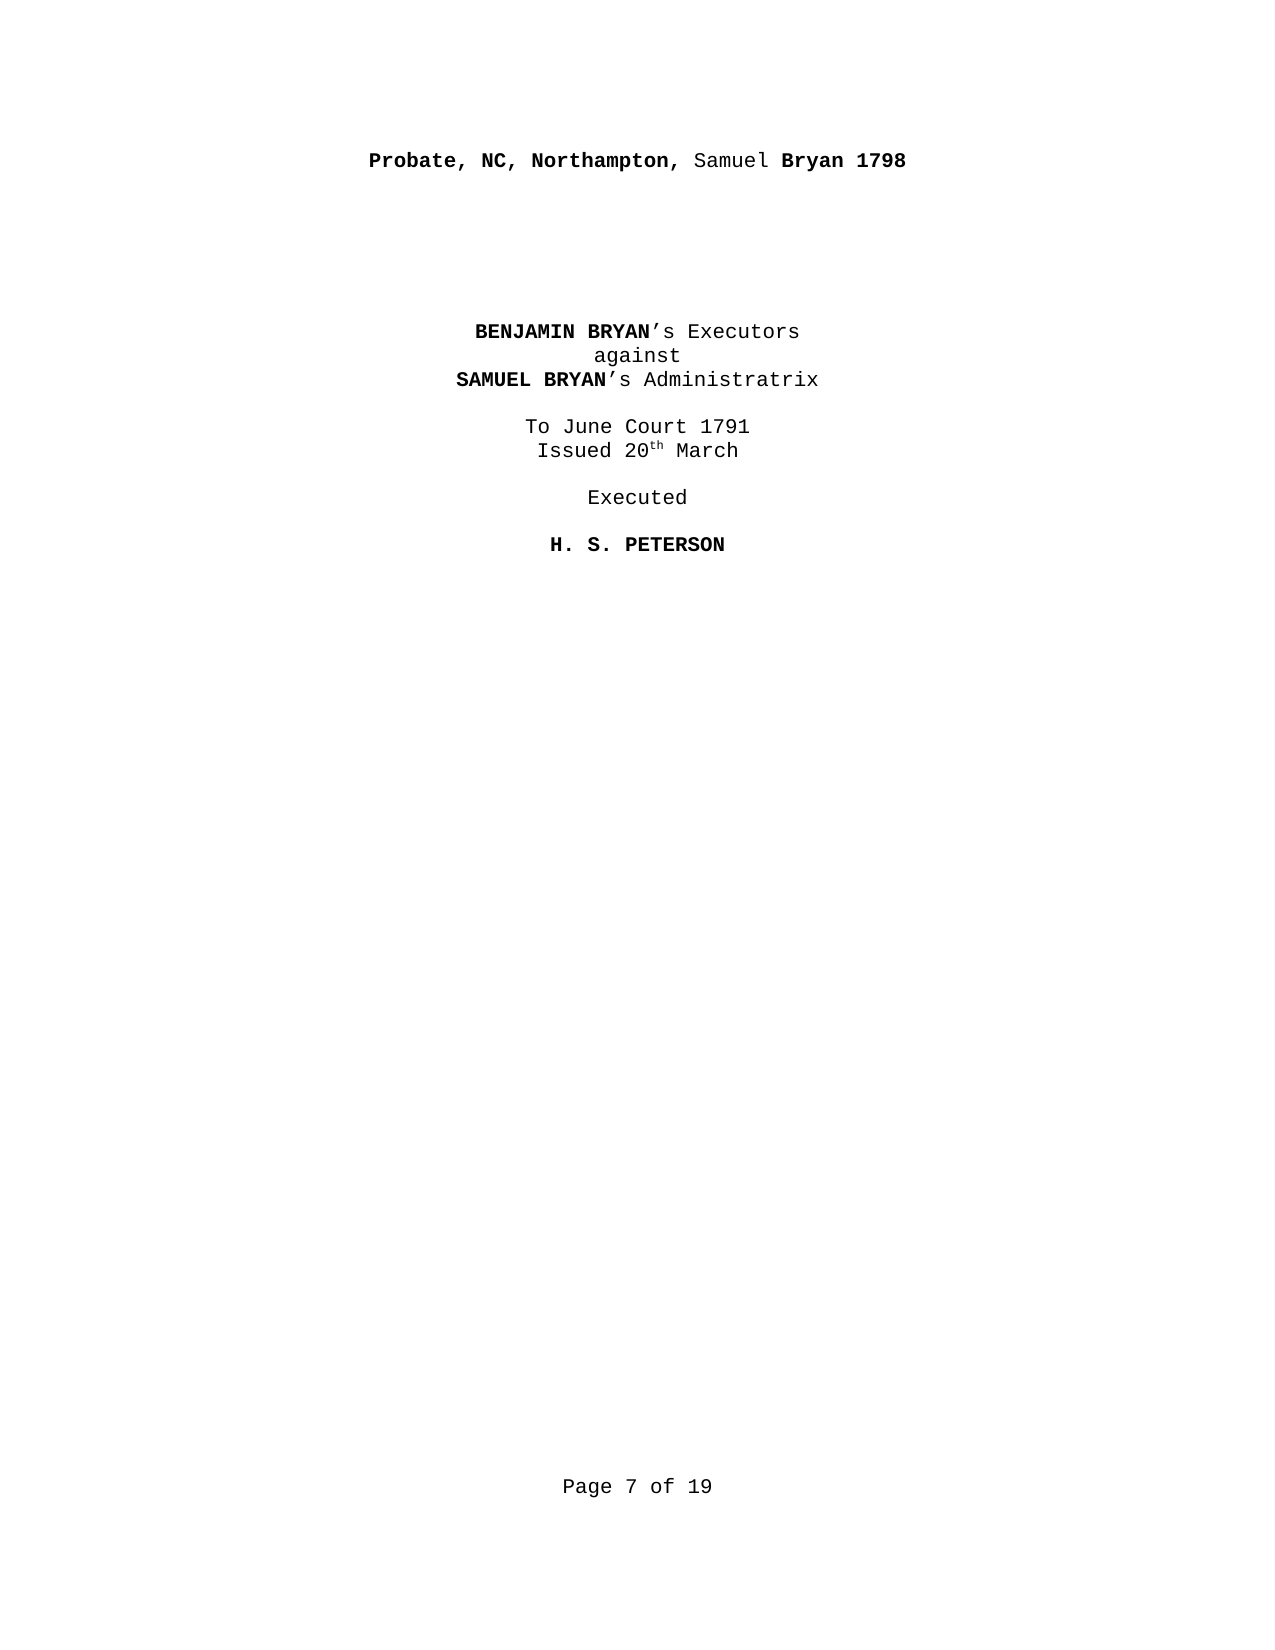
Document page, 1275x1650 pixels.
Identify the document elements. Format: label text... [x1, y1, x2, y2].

text Benjamin Bryan’s Executors [150, 321, 1125, 345]
text Executed [150, 487, 1125, 511]
text against [150, 345, 1125, 369]
text To June Court 1791 [150, 416, 1125, 439]
text H. S. Peterson [150, 534, 1125, 558]
text Issued 20th March [150, 439, 1125, 463]
text Samuel Bryan’s Administratrix [150, 369, 1125, 392]
